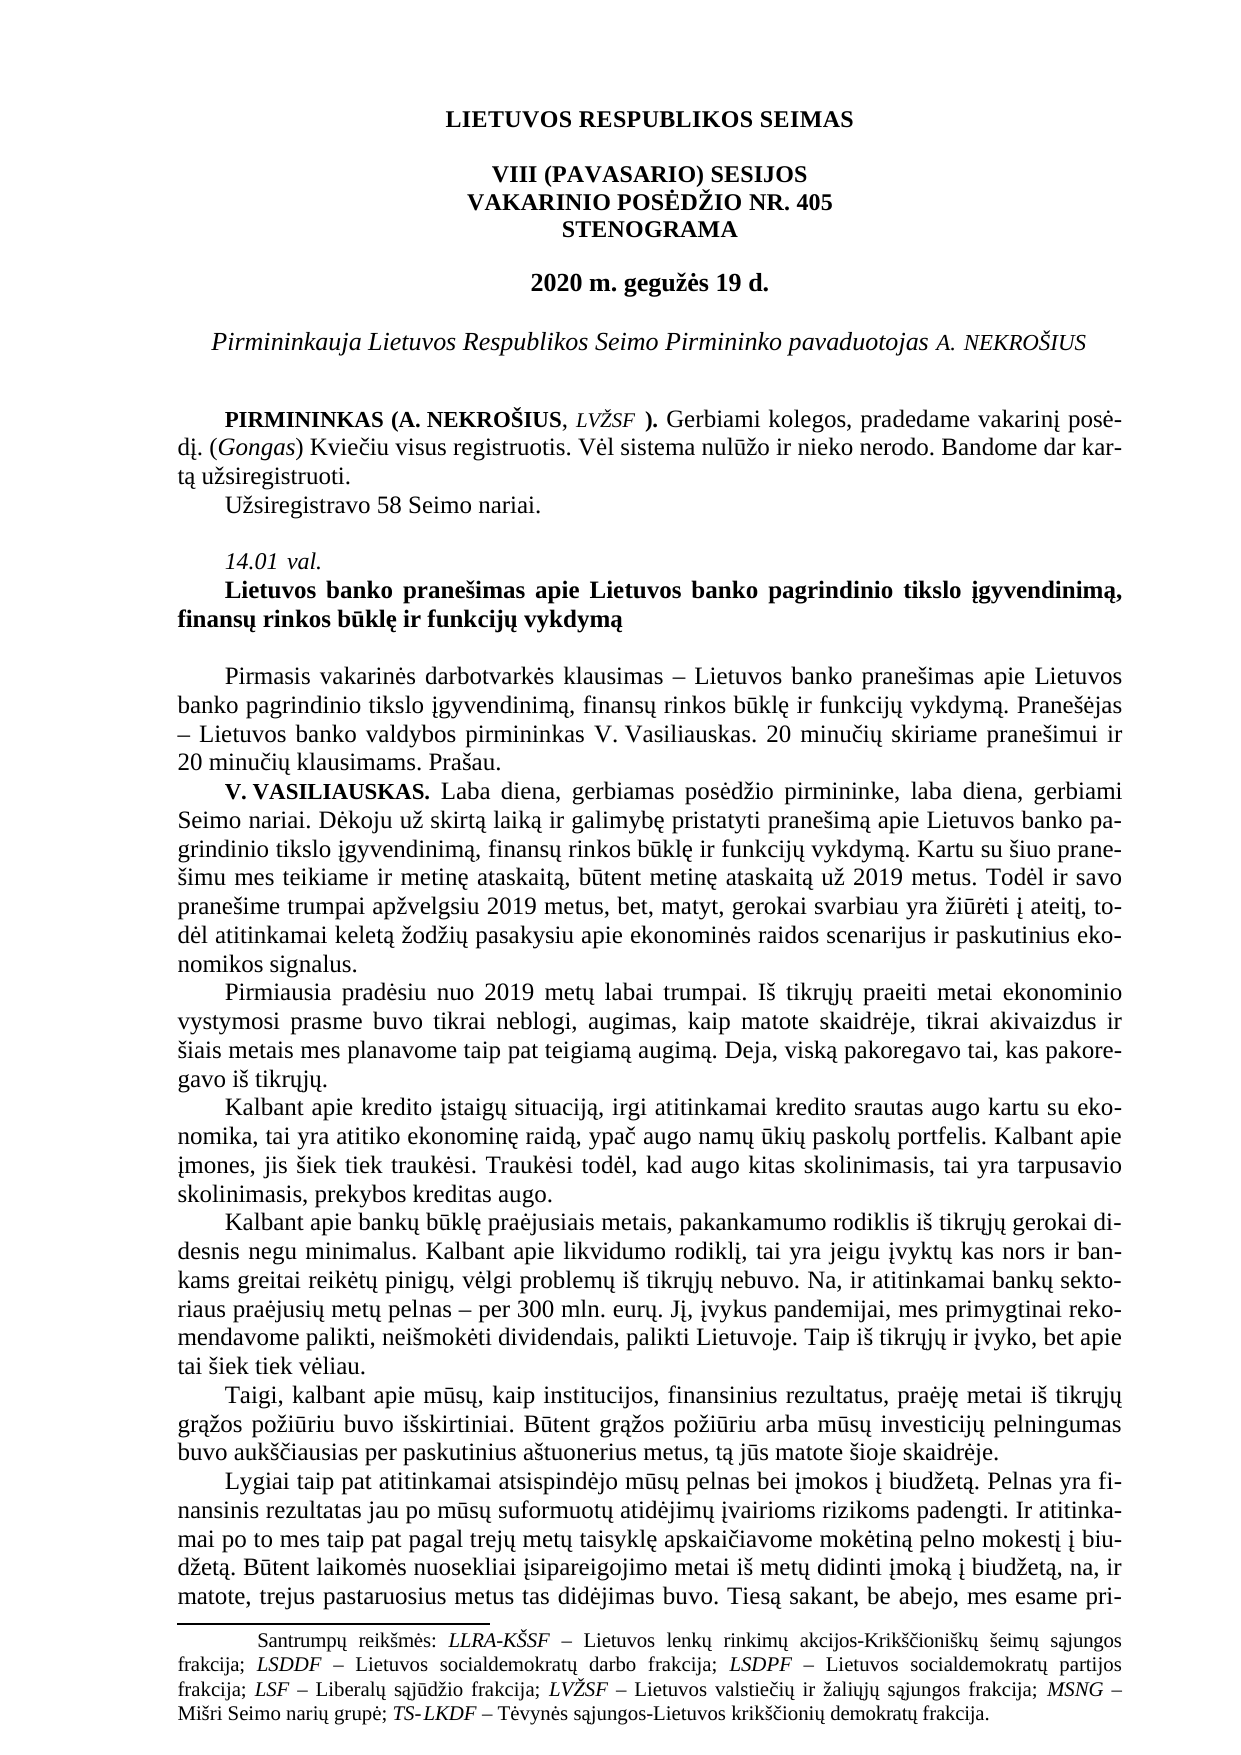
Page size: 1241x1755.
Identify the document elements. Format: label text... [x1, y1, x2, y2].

text Kal­bant apie kre­di­to įstai­gų si­tu­a­ci­ją, ir­gi ati­tin­ka­mai kre­di­to srau­tas au­go kar­tu su eko­no­mi­ka, tai yra ati­ti­ko eko­no­mi­nę rai­dą, ypač au­go na­mų ūkių pa­sko­lų port­fe­lis. Kal­bant apie įmo­nes, jis šiek tiek trau­kė­si. Trau­kė­si to­dėl, kad au­go ki­tas sko­li­ni­ma­sis, tai yra tar­pu­sa­vio sko­li­ni­ma­sis, pre­ky­bos kre­di­tas au­go. [177, 1092, 1122, 1207]
title VIII (PAVASARIO) SESIJOS [177, 160, 1122, 187]
text PIRMININKAS (A. NEKROŠIUS, LVŽSF). Ger­bia­mi ko­le­gos, pra­de­da­me va­ka­ri­nį po­sė­dį. (Gon­gas) Kvie­čiu vi­sus re­gist­ruo­tis. Vėl sis­te­ma nu­lū­žo ir nie­ko ne­ro­do. Ban­do­me dar kar­tą už­si­re­gist­ruo­ti. [177, 404, 1122, 490]
text Lie­tu­vos ban­ko pra­ne­ši­mas apie Lie­tu­vos ban­ko pa­grin­di­nio tiks­lo įgy­ven­di­ni­mą, finan­sų rin­kos būk­lę ir funk­ci­jų vyk­dy­mą [177, 575, 1122, 632]
text Pirmininkauja Lietuvos Respublikos Seimo Pirmininko pavaduotojas A. NEKROŠIUS [177, 326, 1122, 356]
text V. VASILIAUSKAS. La­ba die­na, ger­bia­mas po­sė­džio pir­mi­nin­ke, la­ba die­na, ger­bia­mi Sei­mo na­riai. Dė­ko­ju už skir­tą lai­ką ir ga­li­my­bę pri­sta­ty­ti pra­ne­ši­mą apie Lie­tu­vos ban­ko pa­grin­di­nio tiks­lo įgy­ven­di­ni­mą, fi­nan­sų rin­kos būk­lę ir funk­ci­jų vyk­dy­mą. Kar­tu su šiuo pra­ne­ši­mu mes tei­kia­me ir me­ti­nę ata­skai­tą, bū­tent me­ti­nę ata­skai­tą už 2019 me­tus. To­dėl ir sa­vo pra­ne­ši­me trum­pai ap­žvelg­siu 2019 me­tus, bet, ma­tyt, ge­ro­kai svar­biau yra žiū­rė­ti į at­ei­tį, to­dėl ati­tin­ka­mai ke­le­tą žo­džių pa­sa­ky­siu apie eko­no­mi­nės rai­dos sce­na­ri­jus ir pas­ku­ti­nius eko­no­mi­kos sig­na­lus. [177, 776, 1122, 977]
text Pir­ma­sis va­ka­ri­nės dar­bo­tvarkės klau­si­mas – Lie­tu­vos ban­ko pra­ne­ši­mas apie Lie­tu­vos ban­ko pa­grin­di­nio tiks­lo įgy­ven­di­ni­mą, fi­nan­sų rin­kos būk­lę ir funk­ci­jų vyk­dy­mą. Pra­ne­šė­jas – Lie­tu­vos ban­ko val­dy­bos pir­mi­nin­kas V. Va­si­liaus­kas. 20 mi­nu­čių ski­ria­me pra­ne­ši­mui ir 20 mi­nu­čių klau­si­mams. Pra­šau. [177, 661, 1122, 776]
text Santrumpų reikšmės: LLRA-KŠSF – Lietuvos lenkų rinkimų akcijos-Krikščioniškų šeimų sąjungos frakcija; LSDDF – Lietuvos socialdemokratų darbo frakcija; LSDPF – Lietuvos socialdemokratų partijos frakcija; LSF – Liberalų sąjūdžio frakcija; LVŽSF – Lietuvos valstiečių ir žaliųjų sąjungos frakcija; MSNG – Mišri Seimo narių grupė; TS‑LKDF – Tėvynės sąjungos-Lietuvos krikščionių demokratų frakcija. [177, 1624, 1122, 1724]
text Už­si­re­gist­ra­vo 58 Sei­mo na­riai. [177, 490, 1122, 519]
text Ly­giai taip pat ati­tin­ka­mai at­si­spin­dė­jo mū­sų pel­nas bei įmo­kos į biu­dže­tą. Pel­nas yra fi­nan­si­nis re­zul­ta­tas jau po mū­sų su­for­muo­tų ati­dė­ji­mų įvai­rioms ri­zi­koms pa­deng­ti. Ir ati­tin­ka­mai po to mes taip pat pa­gal tre­jų me­tų tai­syk­lę ap­skai­čia­vo­me mo­kė­ti­ną pel­no mo­kes­tį į biu­dže­tą. Bū­tent lai­ko­mės nuo­sek­liai įsi­pa­rei­go­ji­mo me­tai iš me­tų di­din­ti įmo­ką į biu­dže­tą, na, ir ma­to­te, tre­jus pas­ta­ruo­sius me­tus tas di­dė­ji­mas bu­vo. Tie­są sa­kant, be abe­jo, mes esa­me pri­ [177, 1466, 1122, 1610]
title STENOGRAMA [177, 215, 1122, 243]
title LIETUVOS RESPUBLIKOS SEIMAS [177, 105, 1122, 132]
text Kal­bant apie ban­kų būk­lę pra­ėju­siais me­tais, pa­kan­ka­mu­mo ro­dik­lis iš tik­rų­jų ge­ro­kai di­des­nis ne­gu mi­ni­ma­lus. Kal­bant apie lik­vi­du­mo ro­dik­lį, tai yra jei­gu įvyk­tų kas nors ir ban­kams grei­tai rei­kė­tų pi­ni­gų, vėl­gi pro­ble­mų iš tik­rų­jų ne­bu­vo. Na, ir ati­tin­ka­mai ban­kų sek­to­riaus pra­ėju­sių me­tų pel­nas – per 300 mln. eu­rų. Jį, įvy­kus pan­de­mi­jai, mes pri­myg­ti­nai re­ko­men­da­vo­me pa­lik­ti, ne­iš­mo­kė­ti di­vi­den­dais, pa­lik­ti Lie­tu­vo­je. Taip iš tik­rų­jų ir įvy­ko, bet apie tai šiek tiek vė­liau. [177, 1207, 1122, 1380]
text 14.01 val. [224, 547, 1122, 575]
text Pir­miau­sia pra­dė­siu nuo 2019 me­tų la­bai trum­pai. Iš tik­rų­jų pra­ei­ti me­tai eko­no­mi­nio vys­ty­mo­si pras­me bu­vo tik­rai ne­blo­gi, au­gi­mas, kaip ma­to­te skaid­rė­je, tik­rai aki­vaiz­dus ir šiais me­tais mes pla­na­vo­me taip pat tei­gia­mą au­gi­mą. De­ja, vis­ką pa­ko­re­ga­vo tai, kas pa­ko­re­ga­vo iš tik­rų­jų. [177, 977, 1122, 1092]
text Tai­gi, kal­bant apie mū­sų, kaip ins­ti­tu­ci­jos, fi­nan­si­nius re­zul­ta­tus, pra­ėję me­tai iš tik­rų­jų grą­žos po­žiū­riu bu­vo iš­skir­ti­niai. Bū­tent grą­žos po­žiū­riu ar­ba mū­sų in­ves­ti­ci­jų pel­nin­gu­mas bu­vo aukš­čiau­sias per pas­ku­ti­nius aš­tuo­ne­rius me­tus, tą jūs ma­to­te šio­je skaid­rė­je. [177, 1380, 1122, 1466]
text 2020 m. gegužės 19 d. [177, 267, 1122, 297]
title VAKARINIO posėdžio NR. 405 [177, 187, 1122, 215]
